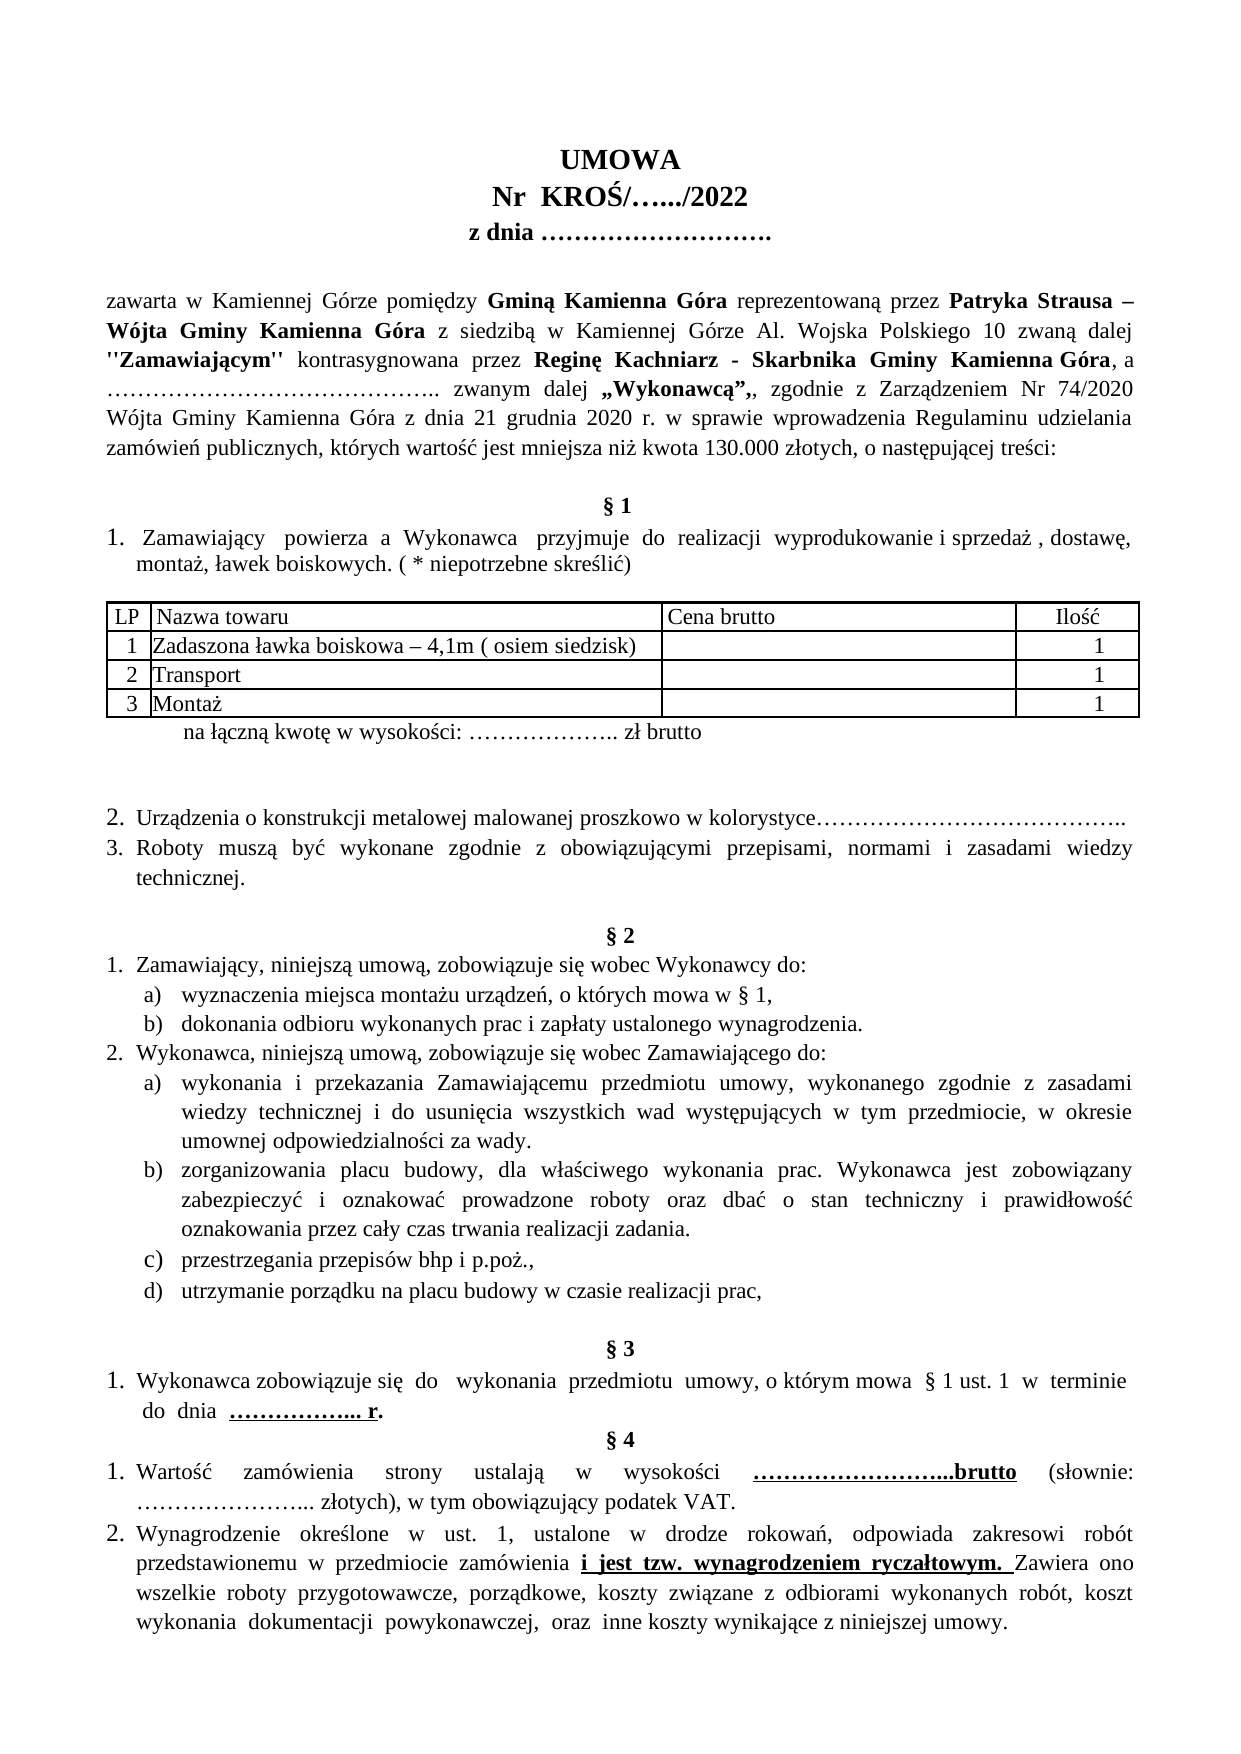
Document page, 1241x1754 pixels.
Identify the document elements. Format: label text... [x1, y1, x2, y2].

list Zamawiający powierza a Wykonawca przyjmuje do realizacji wyprodukowanie i sprzedaż , dostawę, montaż, ławek boiskowych. ( * niepotrzebne skreślić) [106, 522, 1134, 576]
text z dnia ………………………. [106, 218, 1134, 246]
list Zamawiający, niniejszą umową, zobowiązuje się wobec Wykonawcy do: [106, 952, 1134, 978]
table_cell 2 [108, 661, 142, 688]
table_header Nazwa towaru [152, 604, 661, 630]
table_cell [986, 661, 1015, 688]
table_cell [663, 661, 986, 688]
table_cell 3 [108, 690, 142, 716]
text na łączną kwotę w wysokości: ……………….. zł brutto [106, 718, 1134, 744]
table_cell Montaż [152, 690, 661, 716]
list Roboty muszą być wykonane zgodnie z obowiązującymi przepisami, normami i zasadami wiedzy technicznej. [106, 835, 1134, 890]
table_header Cena brutto [663, 604, 986, 630]
text zawarta w Kamiennej Górze pomiędzy Gminą Kamienna Góra reprezentowaną przez Patryka Strausa – Wójta Gminy Kamienna Góra z siedzibą w Kamiennej Górze Al. Wojska Polskiego 10 zwaną dalej ''Zamawiającym'' kontrasygnowana przez Reginę Kachniarz - Skarbnika Gminy Kamienna Góra, a …………………………………….. zwanym dalej „Wykonawcą”,, zgodnie z Zarządzeniem Nr 74/2020 Wójta Gminy Kamienna Góra z dnia 21 grudnia 2020 r. w sprawie wprowadzenia Regulaminu udzielania zamówień publicznych, których wartość jest mniejsza niż kwota 130.000 złotych, o następującej treści: [106, 288, 1134, 460]
list wyznaczenia miejsca montażu urządzeń, o których mowa w § 1, [144, 982, 1134, 1007]
list Urządzenia o konstrukcji metalowej malowanej proszkowo w kolorystyce………………………………….. [106, 803, 1134, 831]
list Wynagrodzenie określone w ust. 1, ustalone w drodze rokowań, odpowiada zakresowi robót przedstawionemu w przedmiocie zamówienia i jest tzw. wynagrodzeniem ryczałtowym. Zawiera ono wszelkie roboty przygotowawcze, porządkowe, koszty związane z odbiorami wykonanych robót, koszt wykonania dokumentacji powykonawczej, oraz inne koszty wynikające z niniejszej umowy. [106, 1518, 1134, 1634]
list dokonania odbioru wykonanych prac i zapłaty ustalonego wynagrodzenia. [144, 1011, 1134, 1036]
text § 3 [106, 1336, 1134, 1362]
list Wartość zamówienia strony ustalają w wysokości ……………………...brutto (słownie: …………………... złotych), w tym obowiązujący podatek VAT. [106, 1457, 1134, 1514]
table_cell 1 [1017, 661, 1138, 688]
table_cell 1 [108, 632, 142, 659]
table_cell [142, 661, 150, 688]
list utrzymanie porządku na placu budowy w czasie realizacji prac, [144, 1278, 1134, 1303]
table_cell [986, 690, 1015, 716]
table_cell Zadaszona ławka boiskowa – 4,1m ( osiem siedzisk) [152, 632, 661, 659]
list Wykonawca zobowiązuje się do wykonania przedmiotu umowy, o którym mowa § 1 ust. 1 w terminie do dnia ……………... r. [106, 1366, 1134, 1423]
table_cell Transport [152, 661, 661, 688]
table_cell [663, 690, 986, 716]
table_cell [142, 632, 150, 659]
list Wykonawca, niniejszą umową, zobowiązuje się wobec Zamawiającego do: [106, 1040, 1134, 1066]
text UMOWA [106, 143, 1134, 176]
text § 1 [106, 493, 1134, 519]
list wykonania i przekazania Zamawiającemu przedmiotu umowy, wykonanego zgodnie z zasadami wiedzy technicznej i do usunięcia wszystkich wad występujących w tym przedmiocie, w okresie umownej odpowiedzialności za wady. [144, 1069, 1134, 1153]
text Nr KROŚ/….../2022 [106, 181, 1134, 213]
list zorganizowania placu budowy, dla właściwego wykonania prac. Wykonawca jest zobowiązany zabezpieczyć i oznakować prowadzone roboty oraz dbać o stan techniczny i prawidłowość oznakowania przez cały czas trwania realizacji zadania. [144, 1157, 1134, 1241]
table_header Ilość [1017, 604, 1138, 630]
table_cell 1 [1017, 690, 1138, 716]
table_header [986, 604, 1015, 630]
table_header LP [108, 604, 142, 630]
table_header [142, 604, 150, 630]
list przestrzegania przepisów bhp i p.poż., [144, 1245, 1134, 1273]
table_cell [986, 632, 1015, 659]
text § 4 [106, 1427, 1134, 1453]
table_cell [142, 690, 150, 716]
table_cell 1 [1017, 632, 1138, 659]
text § 2 [106, 923, 1134, 948]
table_cell [663, 632, 986, 659]
